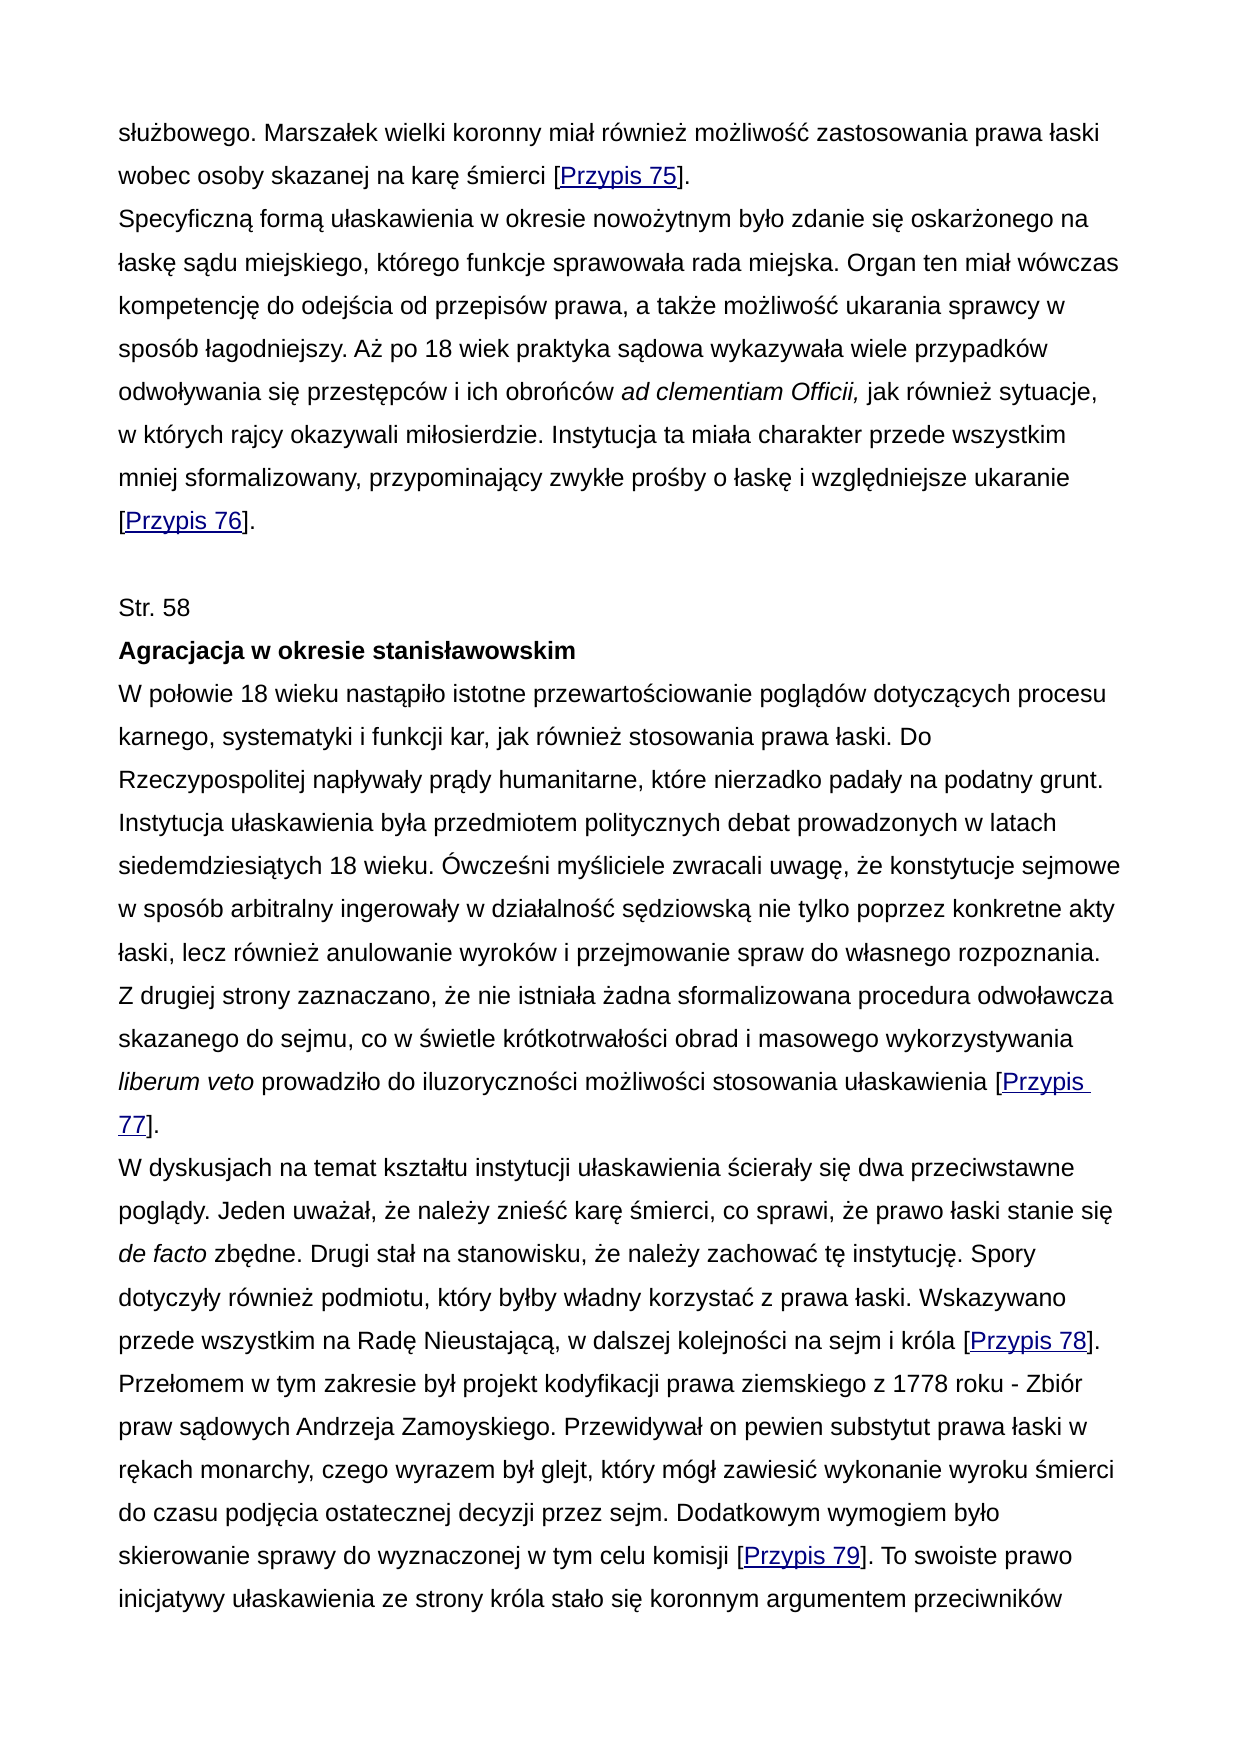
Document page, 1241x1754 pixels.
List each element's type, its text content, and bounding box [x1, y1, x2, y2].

subtitle Agracjacja w okresie stanisławowskim [118, 636, 1122, 664]
text Str. 58 [118, 592, 1122, 621]
text Specyficzną formą ułaskawienia w okresie nowożytnym było zdanie się oskarżonego na łaskę sądu miejskiego, którego funkcje sprawowała rada miejska. Organ ten miał wówczas kompetencję do odejścia od przepisów prawa, a także możliwość ukarania sprawcy w sposób łagodniejszy. Aż po 18 wiek praktyka sądowa wykazywała wiele przypadków odwoływania się przestępców i ich obrońców ad clementiam Officii, jak również sytuacje, w których rajcy okazywali miłosierdzie. Instytucja ta miała charakter przede wszystkim mniej sformalizowany, przypominający zwykłe prośby o łaskę i względniejsze ukaranie [Przypis 76]. [118, 204, 1122, 535]
text W dyskusjach na temat kształtu instytucji ułaskawienia ścierały się dwa przeciwstawne poglądy. Jeden uważał, że należy znieść karę śmierci, co sprawi, że prawo łaski stanie się de facto zbędne. Drugi stał na stanowisku, że należy zachować tę instytucję. Spory dotyczyły również podmiotu, który byłby władny korzystać z prawa łaski. Wskazywano przede wszystkim na Radę Nieustającą, w dalszej kolejności na sejm i króla [Przypis 78]. [118, 1153, 1122, 1354]
text W połowie 18 wieku nastąpiło istotne przewartościowanie poglądów dotyczących procesu karnego, systematyki i funkcji kar, jak również stosowania prawa łaski. Do Rzeczypospolitej napływały prądy humanitarne, które nierzadko padały na podatny grunt. [118, 679, 1122, 794]
text służbowego. Marszałek wielki koronny miał również możliwość zastosowania prawa łaski wobec osoby skazanej na karę śmierci [Przypis 75]. [118, 118, 1122, 190]
text Przełomem w tym zakresie był projekt kodyfikacji prawa ziemskiego z 1778 roku - Zbiór praw sądowych Andrzeja Zamoyskiego. Przewidywał on pewien substytut prawa łaski w rękach monarchy, czego wyrazem był glejt, który mógł zawiesić wykonanie wyroku śmierci do czasu podjęcia ostatecznej decyzji przez sejm. Dodatkowym wymogiem było skierowanie sprawy do wyznaczonej w tym celu komisji [Przypis 79]. To swoiste prawo inicjatywy ułaskawienia ze strony króla stało się koronnym argumentem przeciwników [118, 1369, 1122, 1613]
text Instytucja ułaskawienia była przedmiotem politycznych debat prowadzonych w latach siedemdziesiątych 18 wieku. Ówcześni myśliciele zwracali uwagę, że konstytucje sejmowe w sposób arbitralny ingerowały w działalność sędziowską nie tylko poprzez konkretne akty łaski, lecz również anulowanie wyroków i przejmowanie spraw do własnego rozpoznania. Z drugiej strony zaznaczano, że nie istniała żadna sformalizowana procedura odwoławcza skazanego do sejmu, co w świetle krótkotrwałości obrad i masowego wykorzystywania liberum veto prowadziło do iluzoryczności możliwości stosowania ułaskawienia [Przypis 77]. [118, 808, 1122, 1139]
